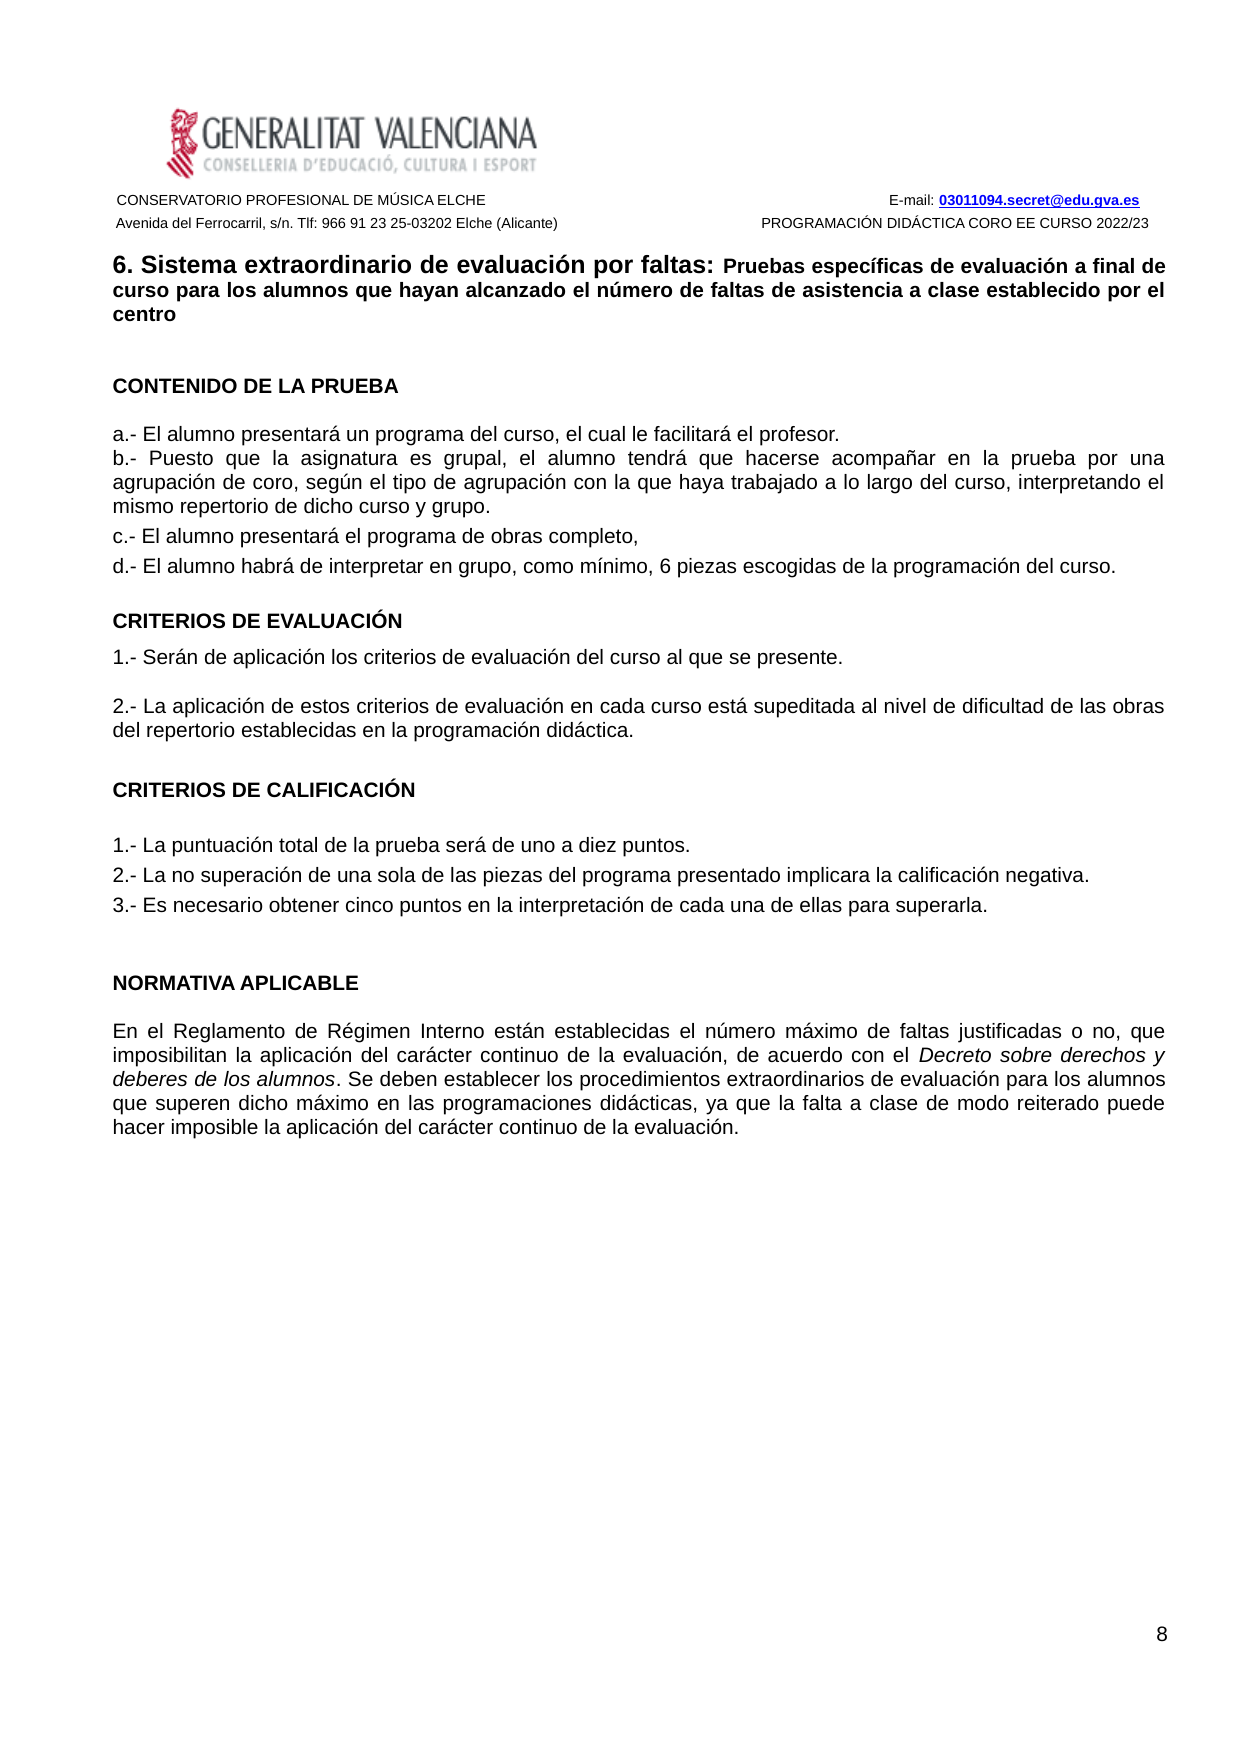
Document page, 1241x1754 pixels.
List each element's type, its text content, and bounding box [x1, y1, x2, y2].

text CONTENIDO DE LA PRUEBA [112, 374, 1167, 398]
text d.- El alumno habrá de interpretar en grupo, como mínimo, 6 piezas escogidas de la programación del curso. [112, 554, 1167, 578]
text a.- El alumno presentará un programa del curso, el cual le facilitará el profesor. [112, 422, 1167, 446]
text 6. Sistema extraordinario de evaluación por faltas: Pruebas específicas de evaluación a final de curso para los alumnos que hayan alcanzado el número de faltas de asistencia a clase establecido por el centro [112, 249, 1167, 326]
text CRITERIOS DE EVALUACIÓN [112, 608, 1167, 632]
text 1.- La puntuación total de la prueba será de uno a diez puntos. [112, 832, 1167, 856]
text c.- El alumno presentará el programa de obras completo, [112, 524, 1167, 548]
text NORMATIVA APLICABLE [112, 971, 1167, 995]
text 2.- La aplicación de estos criterios de evaluación en cada curso está supeditada al nivel de dificultad de las obras del repertorio establecidas en la programación didáctica. [112, 694, 1167, 742]
text 2.- La no superación de una sola de las piezas del programa presentado implicara la calificación negativa. [112, 863, 1167, 887]
text b.- Puesto que la asignatura es grupal, el alumno tendrá que hacerse acompañar en la prueba por una agrupación de coro, según el tipo de agrupación con la que haya trabajado a lo largo del curso, interpretando el mismo repertorio de dicho curso y grupo. [112, 446, 1167, 518]
text 3.- Es necesario obtener cinco puntos en la interpretación de cada una de ellas para superarla. [112, 893, 1167, 917]
text CRITERIOS DE CALIFICACIÓN [112, 778, 1167, 802]
text 1.- Serán de aplicación los criterios de evaluación del curso al que se presente. [112, 645, 1167, 669]
text En el Reglamento de Régimen Interno están establecidas el número máximo de faltas justificadas o no, que imposibilitan la aplicación del carácter continuo de la evaluación, de acuerdo con el Decreto sobre derechos y deberes de los alumnos. Se deben establecer los procedimientos extraordinarios de evaluación para los alumnos que superen dicho máximo en las programaciones didácticas, ya que la falta a clase de modo reiterado puede hacer imposible la aplicación del carácter continuo de la evaluación. [112, 1019, 1167, 1139]
